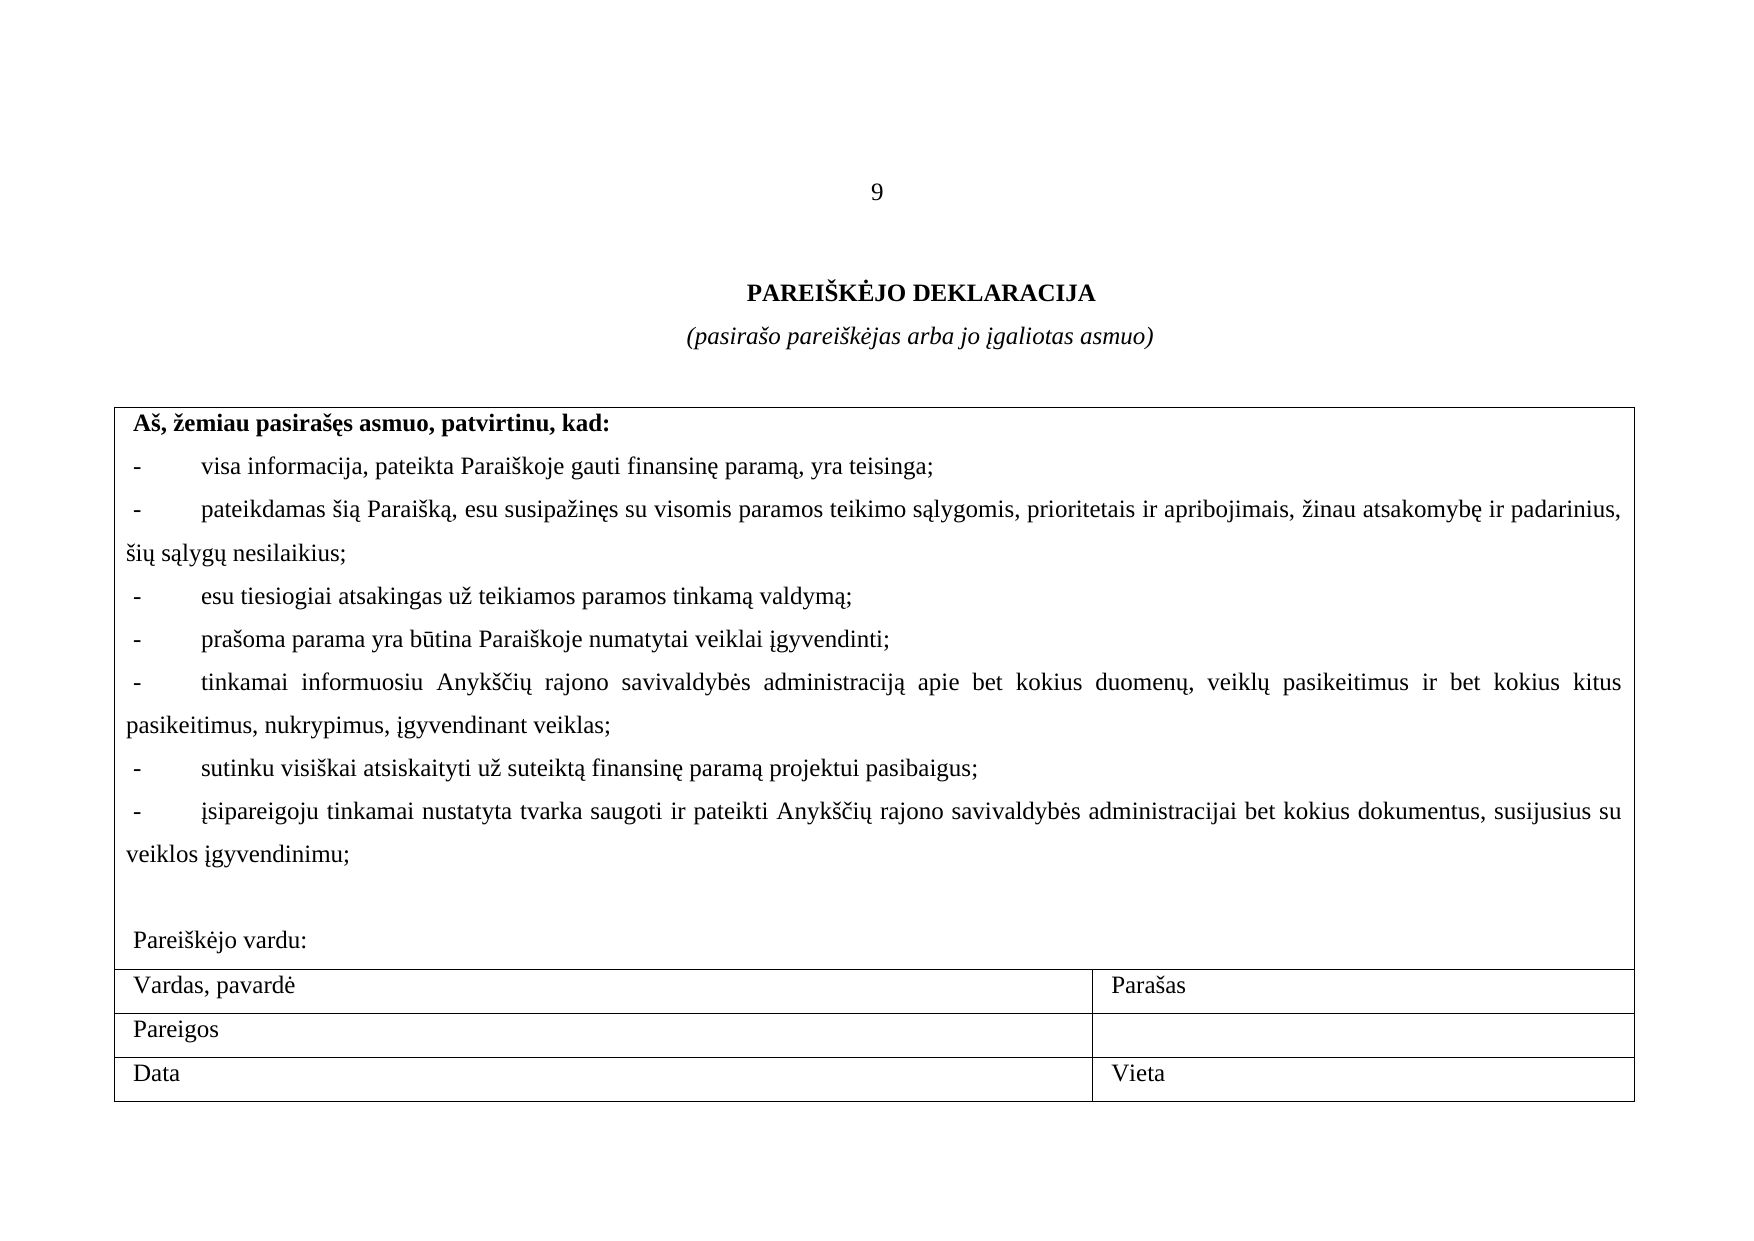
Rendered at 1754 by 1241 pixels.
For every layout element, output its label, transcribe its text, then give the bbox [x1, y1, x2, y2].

text PAREIŠKĖJO DEKLARACIJA [118, 278, 1636, 307]
table_cell [1093, 1014, 1634, 1057]
table_header Aš, žemiau pasirašęs asmuo, patvirtinu, kad: - visa informacija, pateikta Paraiškoje gauti finansinę paramą, yra teisinga; - pateikdamas šią Paraišką, esu susipažinęs su visomis paramos teikimo sąlygomis, prioritetais ir apribojimais, žinau atsakomybę ir padarinius, šių sąlygų nesilaikius; - esu tiesiogiai atsakingas už teikiamos paramos tinkamą valdymą; - prašoma parama yra būtina Paraiškoje numatytai veiklai įgyvendinti; - tinkamai informuosiu Anykščių rajono savivaldybės administraciją apie bet kokius duomenų, veiklų pasikeitimus ir bet kokius kitus pasikeitimus, nukrypimus, įgyvendinant veiklas; - sutinku visiškai atsiskaityti už suteiktą finansinę paramą projektui pasibaigus; - įsipareigoju tinkamai nustatyta tvarka saugoti ir pateikti Anykščių rajono savivaldybės administracijai bet kokius dokumentus, susijusius su veiklos įgyvendinimu; [115, 408, 1634, 926]
text (pasirašo pareiškėjas arba jo įgaliotas asmuo) [118, 321, 1636, 350]
table_cell Vieta [1093, 1058, 1634, 1101]
table_cell Pareigos [115, 1014, 1092, 1057]
table_cell Vardas, pavardė [115, 970, 1092, 1013]
table_cell Parašas [1093, 970, 1634, 1013]
table_cell Data [115, 1058, 1092, 1101]
table_cell Pareiškėjo vardu: [115, 926, 1634, 969]
